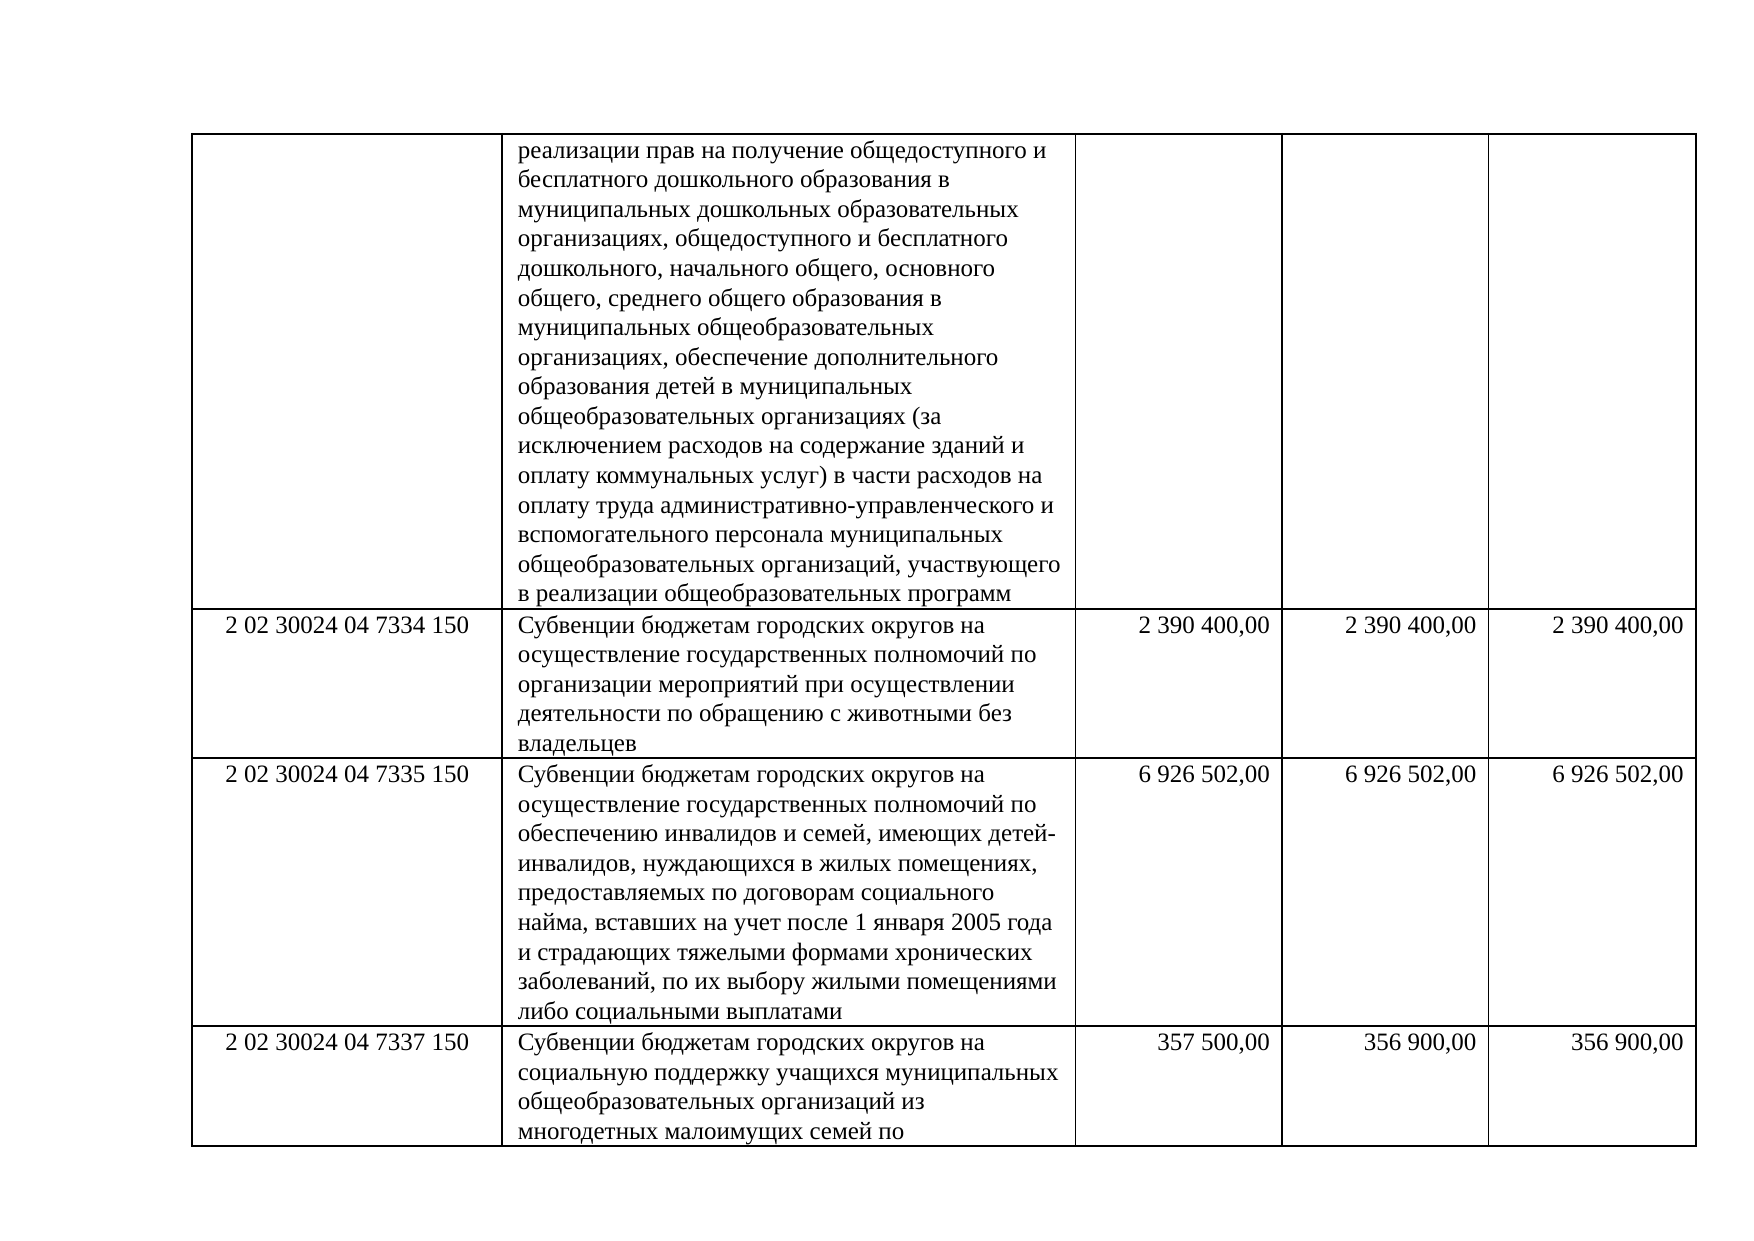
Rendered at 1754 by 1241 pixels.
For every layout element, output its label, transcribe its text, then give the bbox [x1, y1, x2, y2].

table_cell 2 390 400,00 [1076, 610, 1281, 757]
table_cell Субвенции бюджетам городских округов на осуществление государственных полномочий по организации мероприятий при осуществлении деятельности по обращению с животными без владельцев [503, 610, 1075, 757]
table_cell 2 390 400,00 [1283, 610, 1488, 757]
table_cell [133, 133, 191, 608]
table_cell [133, 1025, 191, 1145]
table_cell 2 02 30024 04 7334 150 [193, 610, 501, 757]
table_cell 2 02 30024 04 7335 150 [193, 759, 501, 1025]
table_cell [133, 757, 191, 1025]
table_cell Субвенции бюджетам городских округов на социальную поддержку учащихся муниципальных общеобразовательных организаций из многодетных малоимущих семей по [503, 1027, 1075, 1145]
table_cell реализации прав на получение общедоступного и бесплатного дошкольного образования в муниципальных дошкольных образовательных организациях, общедоступного и бесплатного дошкольного, начального общего, основного общего, среднего общего образования в муниципальных общеобразовательных организациях, обеспечение дополнительного образования детей в муниципальных общеобразовательных организациях (за исключением расходов на содержание зданий и оплату коммунальных услуг) в части расходов на оплату труда административно-управленческого и вспомогательного персонала муниципальных общеобразовательных организаций, участвующего в реализации общеобразовательных программ [503, 135, 1075, 608]
table_cell [1283, 135, 1488, 608]
table_cell Субвенции бюджетам городских округов на осуществление государственных полномочий по обеспечению инвалидов и семей, имеющих детей-инвалидов, нуждающихся в жилых помещениях, предоставляемых по договорам социального найма, вставших на учет после 1 января 2005 года и страдающих тяжелыми формами хронических заболеваний, по их выбору жилыми помещениями либо социальными выплатами [503, 759, 1075, 1025]
table_cell 356 900,00 [1283, 1027, 1488, 1145]
table_cell 356 900,00 [1489, 1027, 1695, 1145]
table_cell [193, 135, 501, 608]
table_cell 6 926 502,00 [1489, 759, 1695, 1025]
table_cell 6 926 502,00 [1283, 759, 1488, 1025]
table_cell 6 926 502,00 [1076, 759, 1281, 1025]
table_cell 2 02 30024 04 7337 150 [193, 1027, 501, 1145]
table_cell [133, 608, 191, 757]
table_cell [1076, 135, 1281, 608]
table_cell 357 500,00 [1076, 1027, 1281, 1145]
table_cell [1489, 135, 1695, 608]
table_cell 2 390 400,00 [1489, 610, 1695, 757]
